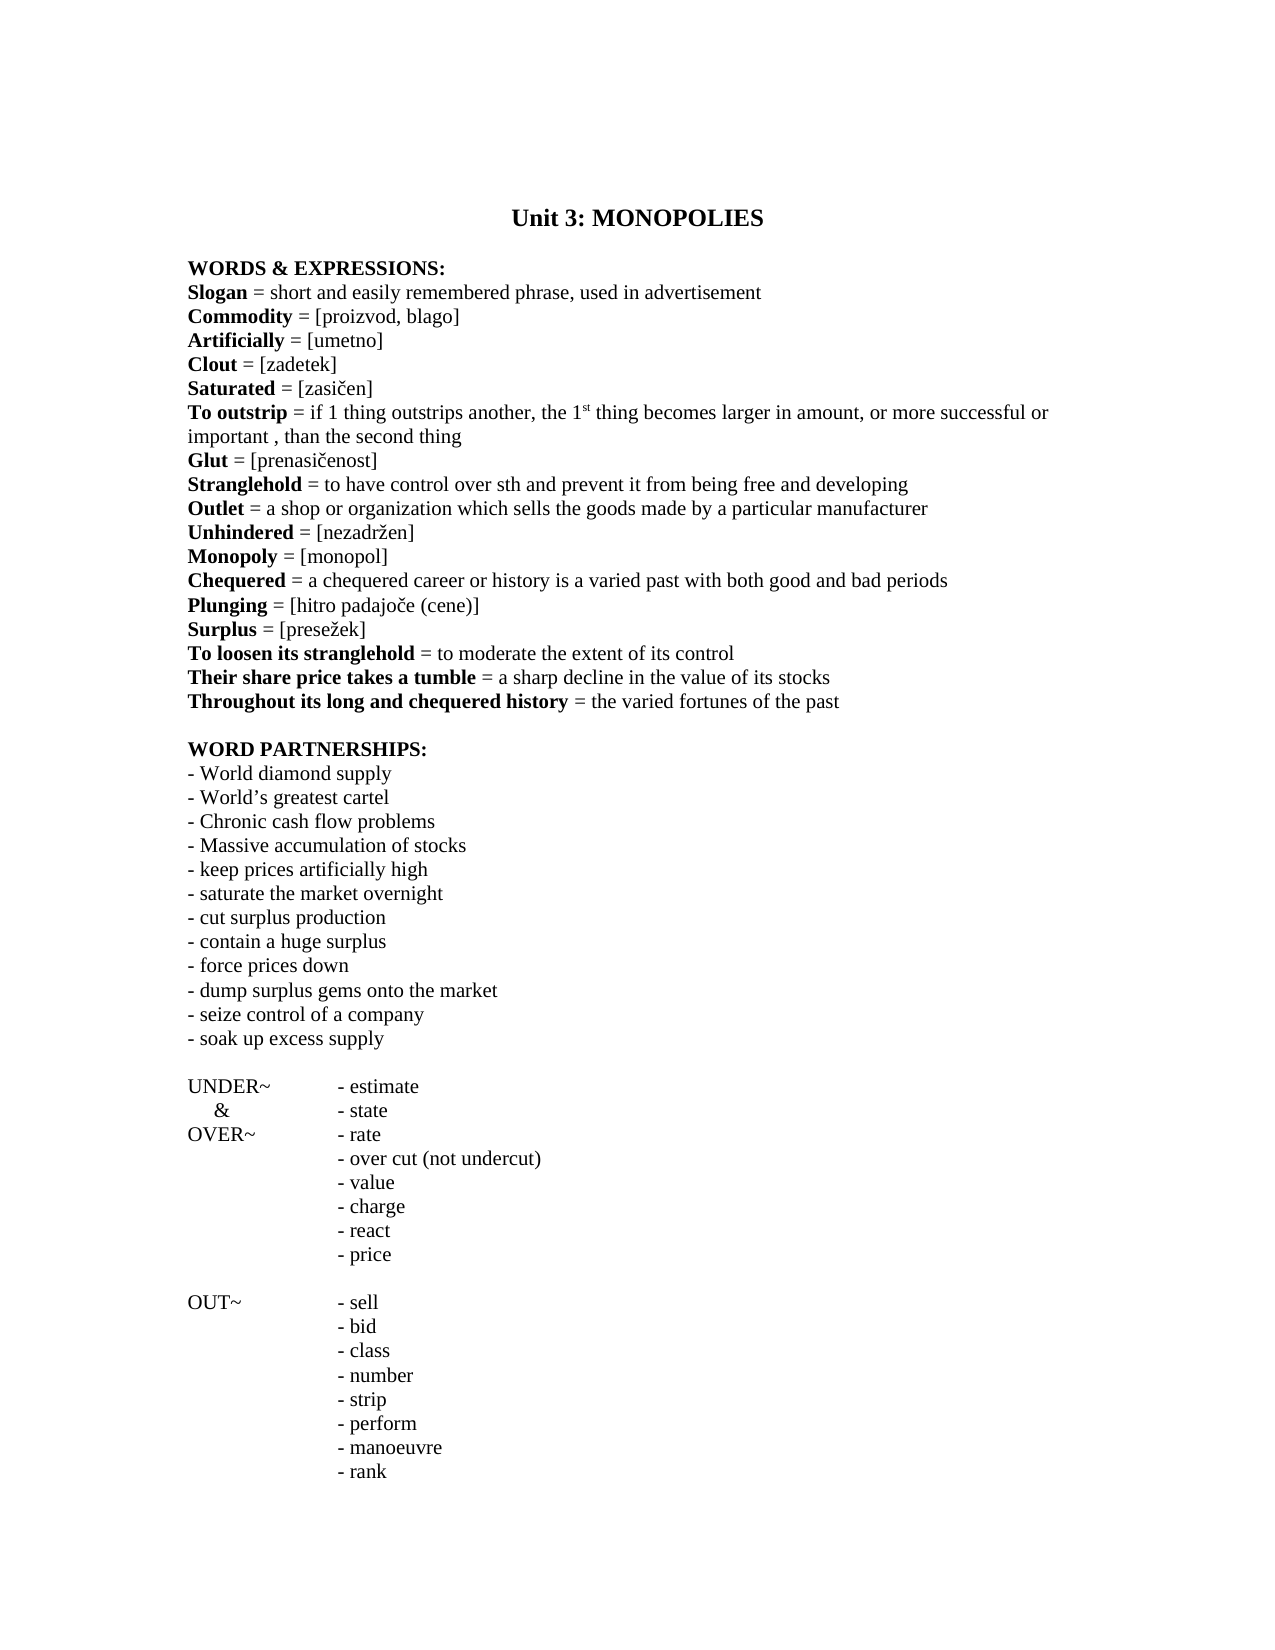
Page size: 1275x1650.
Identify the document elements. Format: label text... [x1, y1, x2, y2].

text - react [187, 1218, 1087, 1242]
text Unit 3: MONOPOLIES [187, 203, 1087, 232]
text - charge [187, 1194, 1087, 1218]
text - Massive accumulation of stocks [187, 833, 1087, 857]
text Stranglehold = to have control over sth and prevent it from being free and developing [187, 472, 1087, 496]
text - soak up excess supply [187, 1026, 1087, 1050]
text - number [187, 1362, 1087, 1387]
text OVER~ - rate [187, 1122, 1087, 1146]
text - rank [187, 1459, 1087, 1483]
text - strip [187, 1387, 1087, 1411]
text WORD PARTNERSHIPS: [187, 737, 1087, 761]
text Outlet = a shop or organization which sells the goods made by a particular manufacturer [187, 496, 1087, 520]
text OUT~ - sell [187, 1290, 1087, 1314]
text - manoeuvre [187, 1435, 1087, 1459]
text UNDER~ - estimate [187, 1074, 1087, 1098]
text & - state [187, 1098, 1087, 1122]
text Slogan = short and easily remembered phrase, used in advertisement [187, 280, 1087, 304]
text To outstrip = if 1 thing outstrips another, the 1st thing becomes larger in amount, or more successful or important , than the second thing [187, 400, 1087, 448]
text - over cut (not undercut) [187, 1146, 1087, 1170]
text Plunging = [hitro padajoče (cene)] [187, 592, 1087, 617]
text Chequered = a chequered career or history is a varied past with both good and bad periods [187, 568, 1087, 592]
text Their share price takes a tumble = a sharp decline in the value of its stocks [187, 665, 1087, 689]
text - Chronic cash flow problems [187, 809, 1087, 833]
text To loosen its stranglehold = to moderate the extent of its control [187, 641, 1087, 665]
text - saturate the market overnight [187, 881, 1087, 905]
text - seize control of a company [187, 1002, 1087, 1026]
text - value [187, 1170, 1087, 1194]
text Commodity = [proizvod, blago] [187, 304, 1087, 328]
text - keep prices artificially high [187, 857, 1087, 881]
text Saturated = [zasičen] [187, 376, 1087, 400]
text Glut = [prenasičenost] [187, 448, 1087, 472]
text WORDS & EXPRESSIONS: [187, 256, 1087, 280]
text Monopoly = [monopol] [187, 544, 1087, 568]
text - perform [187, 1411, 1087, 1435]
text Artificially = [umetno] [187, 328, 1087, 352]
text - force prices down [187, 953, 1087, 977]
text - World diamond supply [187, 761, 1087, 785]
text - cut surplus production [187, 905, 1087, 929]
text Surplus = [presežek] [187, 617, 1087, 641]
text Throughout its long and chequered history = the varied fortunes of the past [187, 689, 1087, 713]
text - World’s greatest cartel [187, 785, 1087, 809]
text - bid [187, 1314, 1087, 1338]
text - dump surplus gems onto the market [187, 977, 1087, 1002]
text - contain a huge surplus [187, 929, 1087, 953]
text Unhindered = [nezadržen] [187, 520, 1087, 544]
text - price [187, 1242, 1087, 1266]
text - class [187, 1338, 1087, 1362]
text Clout = [zadetek] [187, 352, 1087, 376]
